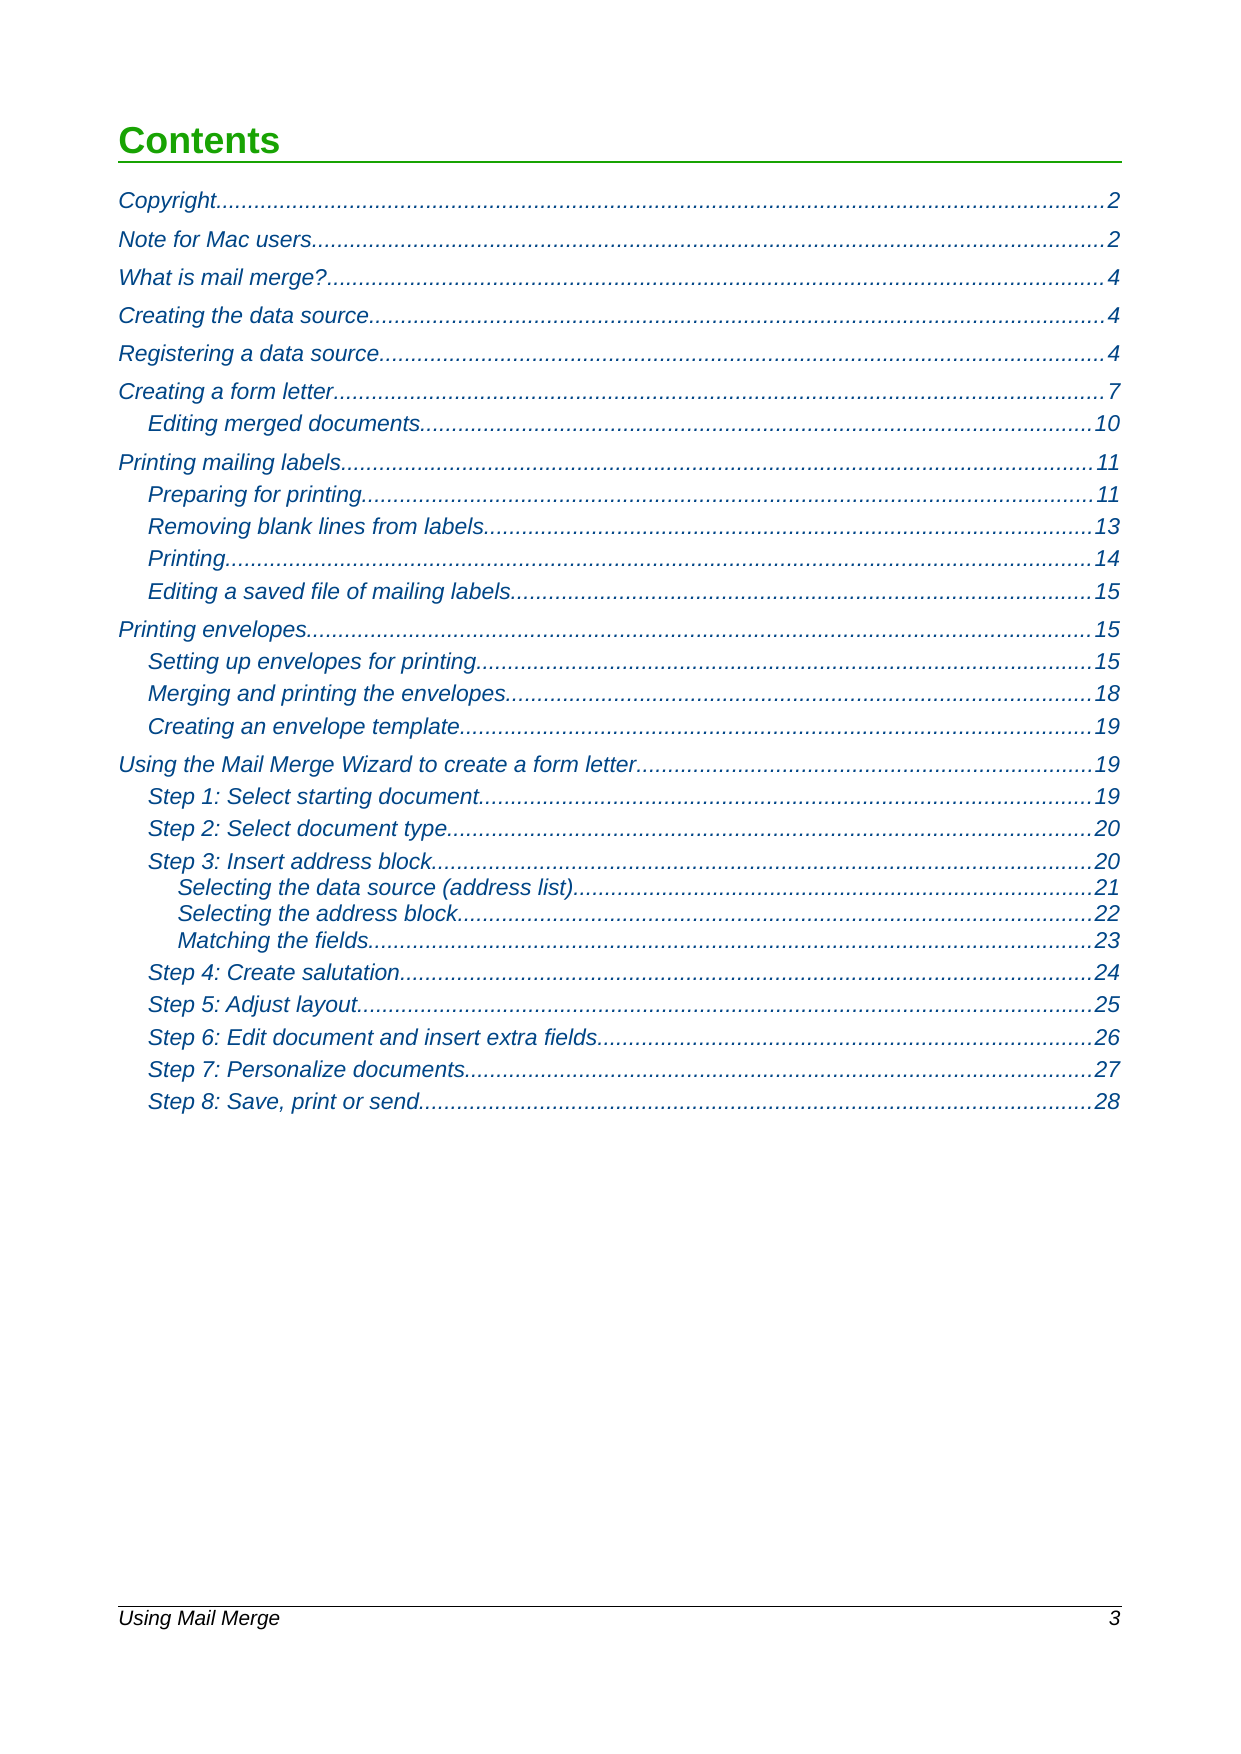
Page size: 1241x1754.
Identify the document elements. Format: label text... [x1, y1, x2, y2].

text Step 5: Adjust layout 25 [148, 991, 1122, 1018]
text Step 3: Insert address block 20 [148, 848, 1122, 874]
text Matching the fields 23 [177, 927, 1122, 953]
text Preparing for printing 11 [148, 481, 1122, 507]
text Step 1: Select starting document 19 [148, 783, 1122, 809]
text Step 6: Edit document and insert extra fields 26 [148, 1024, 1122, 1050]
text Contents [118, 118, 1122, 161]
text Setting up envelopes for printing 15 [148, 648, 1122, 674]
text Merging and printing the envelopes 18 [148, 680, 1122, 707]
text Editing a saved file of mailing labels 15 [148, 578, 1122, 604]
text Printing envelopes 15 [118, 616, 1122, 642]
text Printing mailing labels 11 [118, 448, 1122, 475]
text Creating a form letter 7 [118, 378, 1122, 404]
text Creating an envelope template 19 [148, 713, 1122, 739]
text Note for Mac users 2 [118, 226, 1122, 252]
text Printing 14 [148, 545, 1122, 572]
text Step 8: Save, print or send 28 [148, 1088, 1122, 1114]
text Step 4: Create salutation 24 [148, 959, 1122, 985]
text Creating the data source 4 [118, 302, 1122, 328]
text Selecting the data source (address list) 21 [177, 874, 1122, 900]
text Step 7: Personalize documents 27 [148, 1056, 1122, 1082]
text Step 2: Select document type 20 [148, 815, 1122, 842]
text Using the Mail Merge Wizard to create a form letter 19 [118, 751, 1122, 777]
text Copyright 2 [118, 187, 1122, 214]
text Editing merged documents 10 [148, 410, 1122, 437]
text Removing blank lines from labels 13 [148, 513, 1122, 539]
text What is mail merge? 4 [118, 264, 1122, 290]
text Selecting the address block 22 [177, 900, 1122, 927]
text Registering a data source 4 [118, 340, 1122, 366]
